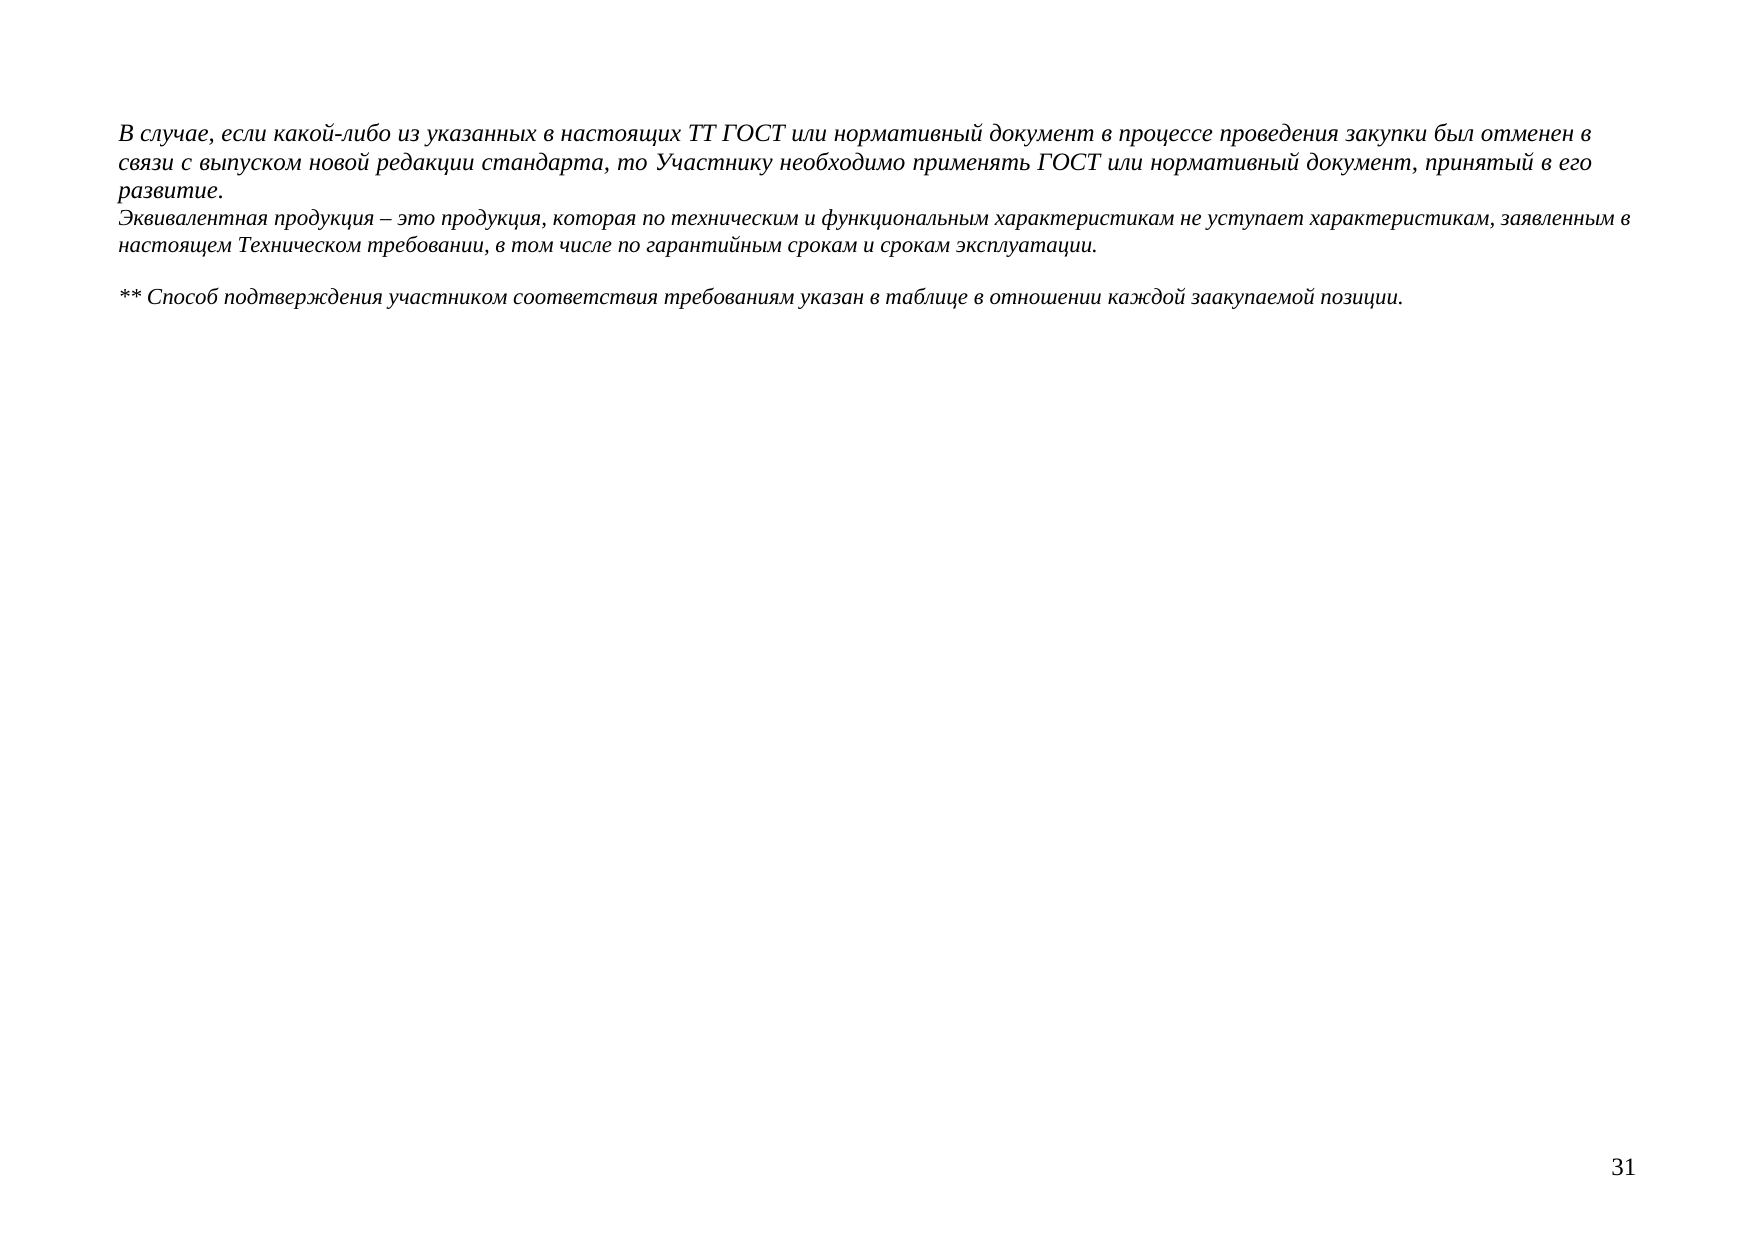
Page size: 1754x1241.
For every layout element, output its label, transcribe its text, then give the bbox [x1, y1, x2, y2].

text Эквивалентная продукция – это продукция, которая по техническим и функциональным характеристикам не уступает характеристикам, заявленным в настоящем Техническом требовании, в том числе по гарантийным срокам и срокам эксплуатации. [118, 204, 1636, 257]
text В случае, если какой-либо из указанных в настоящих ТТ ГОСТ или нормативный документ в процессе проведения закупки был отменен в связи с выпуском новой редакции стандарта, то Участнику необходимо применять ГОСТ или нормативный документ, принятый в его развитие. [118, 118, 1594, 204]
text ** Способ подтверждения участником соответствия требованиям указан в таблице в отношении каждой заакупаемой позиции. [118, 283, 1636, 310]
